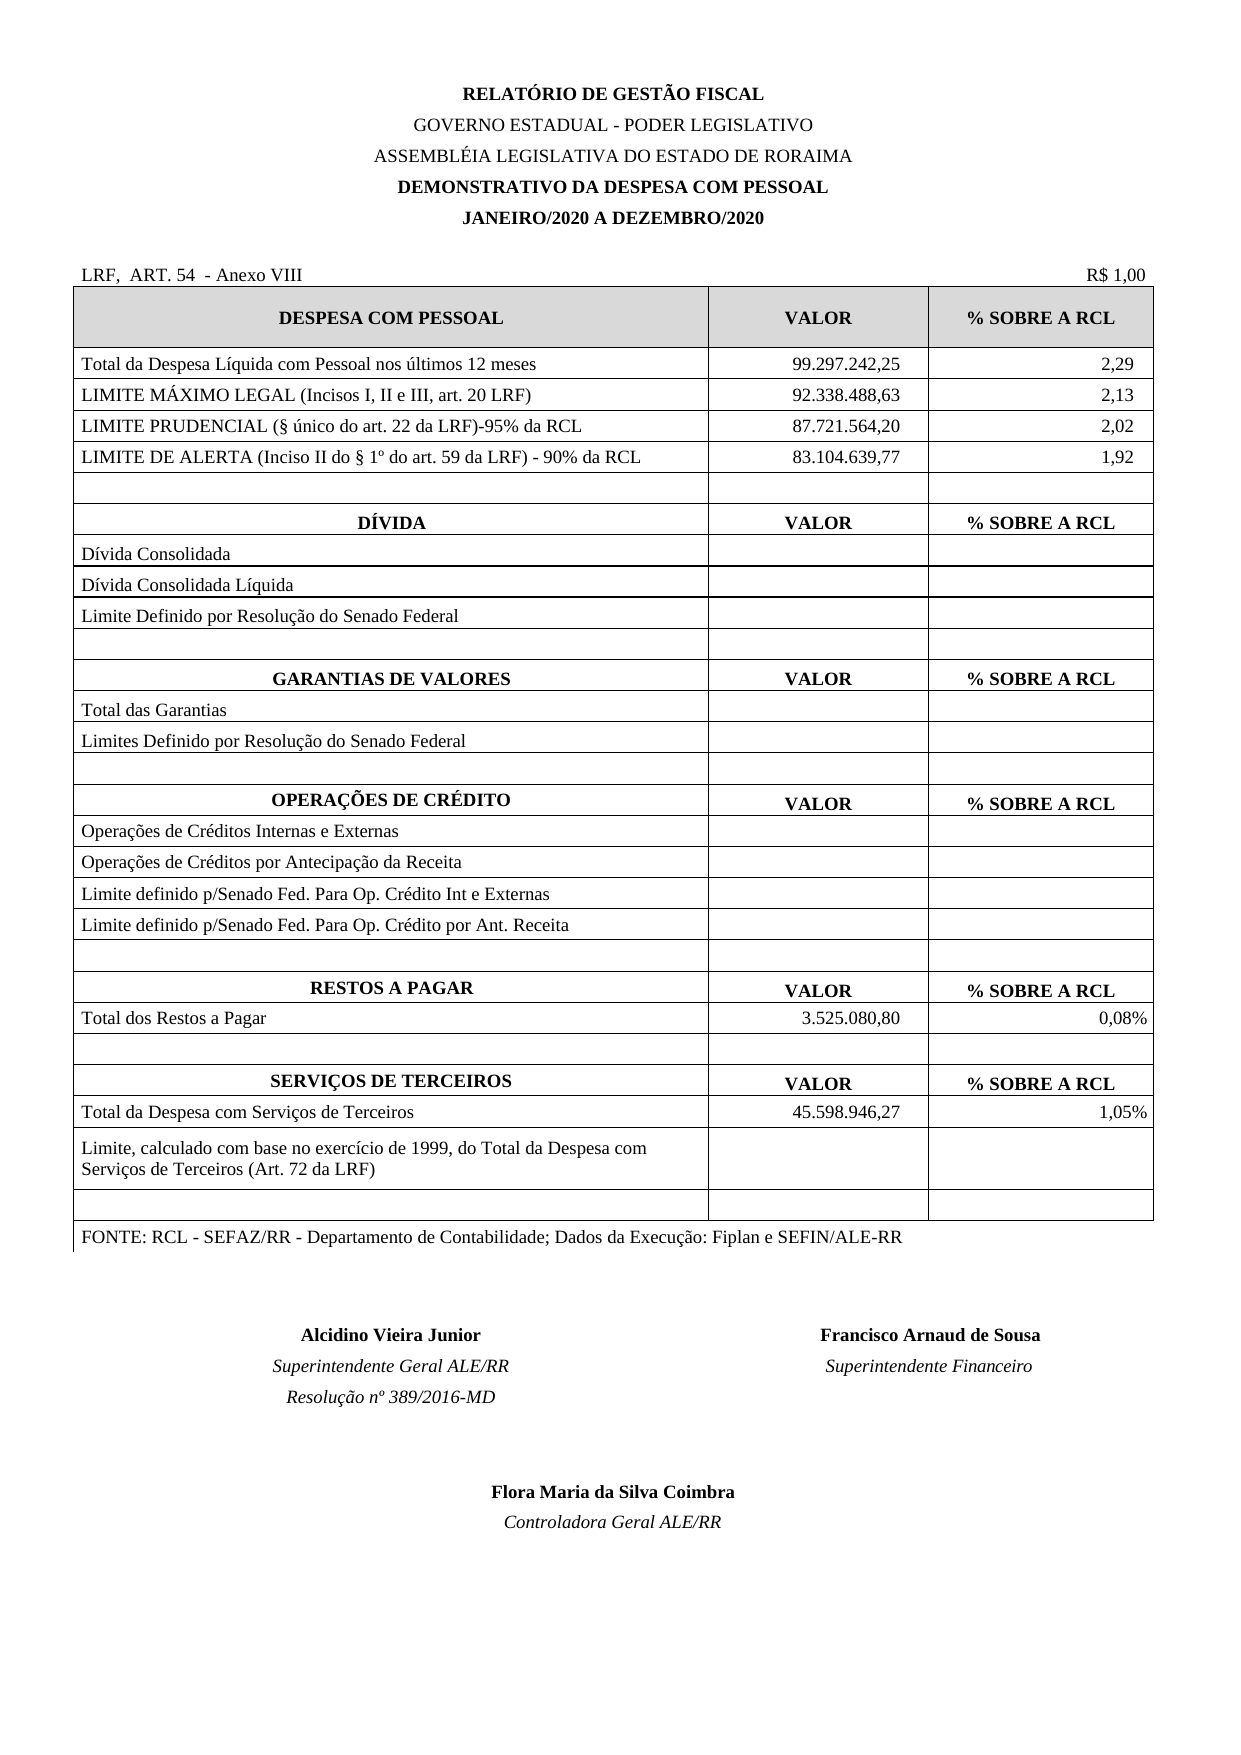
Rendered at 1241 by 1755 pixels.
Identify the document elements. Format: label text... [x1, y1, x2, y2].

subtitle Flora Maria da Silva Coimbra [62, 1481, 1164, 1502]
table_cell [709, 722, 928, 752]
table_cell 0,08% [929, 1003, 1153, 1033]
table_cell [709, 629, 928, 659]
table_cell VALOR [709, 504, 928, 534]
table_cell [74, 940, 708, 971]
table_header DESPESA COM PESSOAL [74, 287, 708, 347]
table_header VALOR [709, 287, 928, 347]
table_cell [929, 473, 1153, 503]
table_cell [709, 909, 928, 939]
table_cell [74, 1034, 708, 1064]
table_cell [929, 722, 1153, 752]
table_cell Limite definido p/Senado Fed. Para Op. Crédito por Ant. Receita [74, 909, 708, 939]
table_cell [709, 1034, 928, 1064]
table_cell DÍVIDA [74, 504, 708, 534]
table_cell 2,29 [929, 348, 1153, 378]
table_cell [74, 473, 708, 503]
table_cell % SOBRE A RCL [929, 972, 1153, 1002]
table_cell % SOBRE A RCL [929, 785, 1153, 815]
table_cell [929, 535, 1153, 565]
table_cell [929, 1128, 1153, 1189]
table_cell 83.104.639,77 [709, 442, 928, 472]
table_cell [74, 753, 708, 784]
table_cell [929, 629, 1153, 659]
text Alcidino Vieira Junior Francisco Arnaud de Sousa [301, 1324, 1166, 1346]
table_cell % SOBRE A RCL [929, 1065, 1153, 1095]
table_cell Total dos Restos a Pagar [74, 1003, 708, 1033]
table_cell % SOBRE A RCL [929, 660, 1153, 690]
table_cell [929, 940, 1153, 971]
table_cell Limite definido p/Senado Fed. Para Op. Crédito Int e Externas [74, 878, 708, 908]
table_cell Limites Definido por Resolução do Senado Federal [74, 722, 708, 752]
table_cell 45.598.946,27 [709, 1096, 928, 1127]
table_cell LIMITE MÁXIMO LEGAL (Incisos I, II e III, art. 20 LRF) [74, 379, 708, 410]
table_cell 92.338.488,63 [709, 379, 928, 410]
table_cell [929, 1190, 1153, 1220]
table_cell 3.525.080,80 [709, 1003, 928, 1033]
table_cell SERVIÇOS DE TERCEIROS [74, 1065, 708, 1095]
table_cell [709, 940, 928, 971]
table_cell [709, 847, 928, 877]
table_cell 99.297.242,25 [709, 348, 928, 378]
table_cell VALOR [709, 1065, 928, 1095]
table_cell RESTOS A PAGAR [74, 972, 708, 1002]
table_cell LIMITE PRUDENCIAL (§ único do art. 22 da LRF)-95% da RCL [74, 411, 708, 441]
table_cell GARANTIAS DE VALORES [74, 660, 708, 690]
table_cell Dívida Consolidada [74, 535, 708, 565]
table_cell [709, 1128, 928, 1189]
table_cell [709, 691, 928, 721]
table_cell Total da Despesa com Serviços de Terceiros [74, 1096, 708, 1127]
table_cell 2,13 [929, 379, 1153, 410]
table_cell VALOR [709, 972, 928, 1002]
table_cell [709, 473, 928, 503]
table_cell 1,05% [929, 1096, 1153, 1127]
table_cell VALOR [709, 660, 928, 690]
table_cell [709, 816, 928, 846]
table_cell 1,92 [929, 442, 1153, 472]
table_cell [709, 878, 928, 908]
table_cell [74, 629, 708, 659]
table_cell VALOR [709, 785, 928, 815]
table_cell [709, 1190, 928, 1220]
table_cell [929, 909, 1153, 939]
table_cell [709, 753, 928, 784]
table_cell Dívida Consolidada Líquida [74, 567, 708, 596]
table_cell [74, 1190, 708, 1220]
table_cell 2,02 [929, 411, 1153, 441]
table_cell [709, 567, 928, 596]
table_cell [929, 598, 1153, 628]
table_cell OPERAÇÕES DE CRÉDITO [74, 785, 708, 815]
table_cell FONTE: RCL - SEFAZ/RR - Departamento de Contabilidade; Dados da Execução: Fiplan e SEFIN/ALE-RR [74, 1221, 1153, 1252]
table_header % SOBRE A RCL [929, 287, 1153, 347]
table_cell [929, 753, 1153, 784]
table_cell [929, 847, 1153, 877]
table_cell Limite, calculado com base no exercício de 1999, do Total da Despesa com Serviços de Terceiros (Art. 72 da LRF) [74, 1128, 708, 1189]
table_cell Limite Definido por Resolução do Senado Federal [74, 598, 708, 628]
text GOVERNO ESTADUAL - PODER LEGISLATIVO ASSEMBLÉIA LEGISLATIVA DO ESTADO DE RORAIMA DEMONSTRATIVO DA DESPESA COM PESSOAL JANEIRO/2020 A DEZEMBRO/2020 [373, 113, 853, 229]
table_cell [929, 878, 1153, 908]
table_cell [929, 816, 1153, 846]
table_cell [709, 535, 928, 565]
text Controladora Geral ALE/RR [62, 1511, 1164, 1533]
table_cell [929, 567, 1153, 596]
table_cell Operações de Créditos por Antecipação da Receita [74, 847, 708, 877]
text Superintendente Geral ALE/RR Superintendente Financeiro Resolução nº 389/2016-MD [272, 1355, 1036, 1408]
table_cell % SOBRE A RCL [929, 504, 1153, 534]
subtitle RELATÓRIO DE GESTÃO FISCAL [62, 83, 1164, 104]
table_cell [929, 1034, 1153, 1064]
table_cell Total da Despesa Líquida com Pessoal nos últimos 12 meses [74, 348, 708, 378]
table_cell 87.721.564,20 [709, 411, 928, 441]
table_cell [929, 691, 1153, 721]
table_cell Total das Garantias [74, 691, 708, 721]
table_cell LIMITE DE ALERTA (Inciso II do § 1º do art. 59 da LRF) - 90% da RCL [74, 442, 708, 472]
table_cell [709, 598, 928, 628]
table_cell Operações de Créditos Internas e Externas [74, 816, 708, 846]
text LRF, ART. 54 - Anexo VIII R$ 1,00 [62, 264, 1164, 286]
